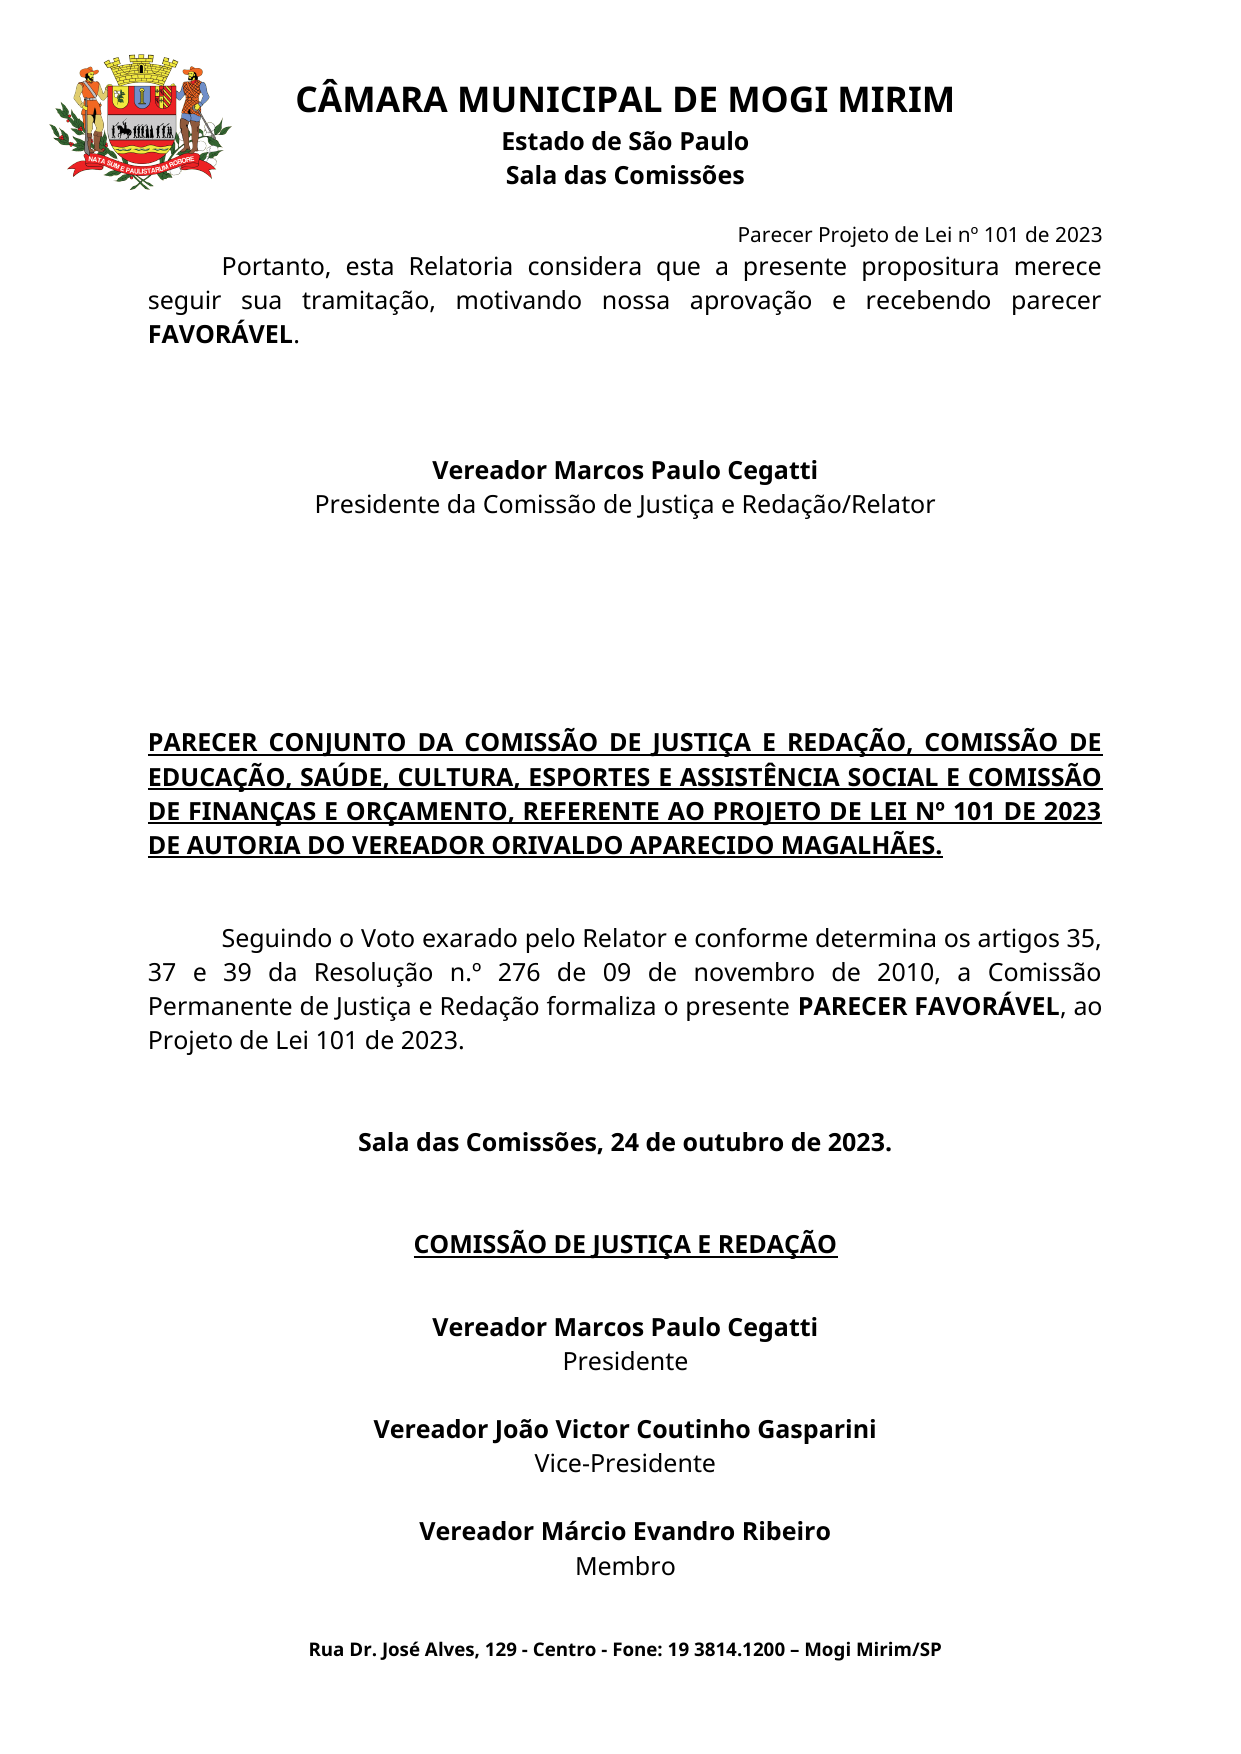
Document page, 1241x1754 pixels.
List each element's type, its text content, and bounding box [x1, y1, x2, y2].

text Vereador Marcos Paulo Cegatti [148, 453, 1103, 487]
text Vereador Márcio Evandro Ribeiro [148, 1514, 1103, 1548]
text Seguindo o Voto exarado pelo Relator e conforme determina os artigos 35, 37 e 39 da Resolução n.º 276 de 09 de novembro de 2010, a Comissão Permanente de Justiça e Redação formaliza o presente PARECER FAVORÁVEL, ao Projeto de Lei 101 de 2023. [148, 920, 1103, 1057]
text Portanto, esta Relatoria considera que a presente propositura merece seguir sua tramitação, motivando nossa aprovação e recebendo parecer FAVORÁVEL. [148, 248, 1103, 350]
text Vereador João Victor Coutinho Gasparini [148, 1412, 1103, 1446]
text Sala das Comissões, 24 de outubro de 2023. [148, 1125, 1103, 1159]
text Presidente [148, 1344, 1103, 1378]
text Vice-Presidente [148, 1446, 1103, 1480]
text PARECER CONJUNTO DA COMISSÃO DE JUSTIÇA E REDAÇÃO, COMISSÃO DE [148, 725, 1103, 754]
picture [26, 42, 253, 202]
text EDUCAÇÃO, SAÚDE, CULTURA, ESPORTES E ASSISTÊNCIA SOCIAL E COMISSÃO [148, 756, 1103, 788]
text Membro [148, 1548, 1103, 1582]
text DE FINANÇAS E ORÇAMENTO, REFERENTE AO PROJETO DE LEI Nº 101 DE 2023 DE AUTORIA DO VEREADOR ORIVALDO APARECIDO MAGALHÃES. [148, 790, 1103, 861]
text Vereador Marcos Paulo Cegatti [148, 1310, 1103, 1344]
text COMISSÃO DE JUSTIÇA E REDAÇÃO [148, 1227, 1103, 1261]
text Presidente da Comissão de Justiça e Redação/Relator [148, 487, 1103, 521]
